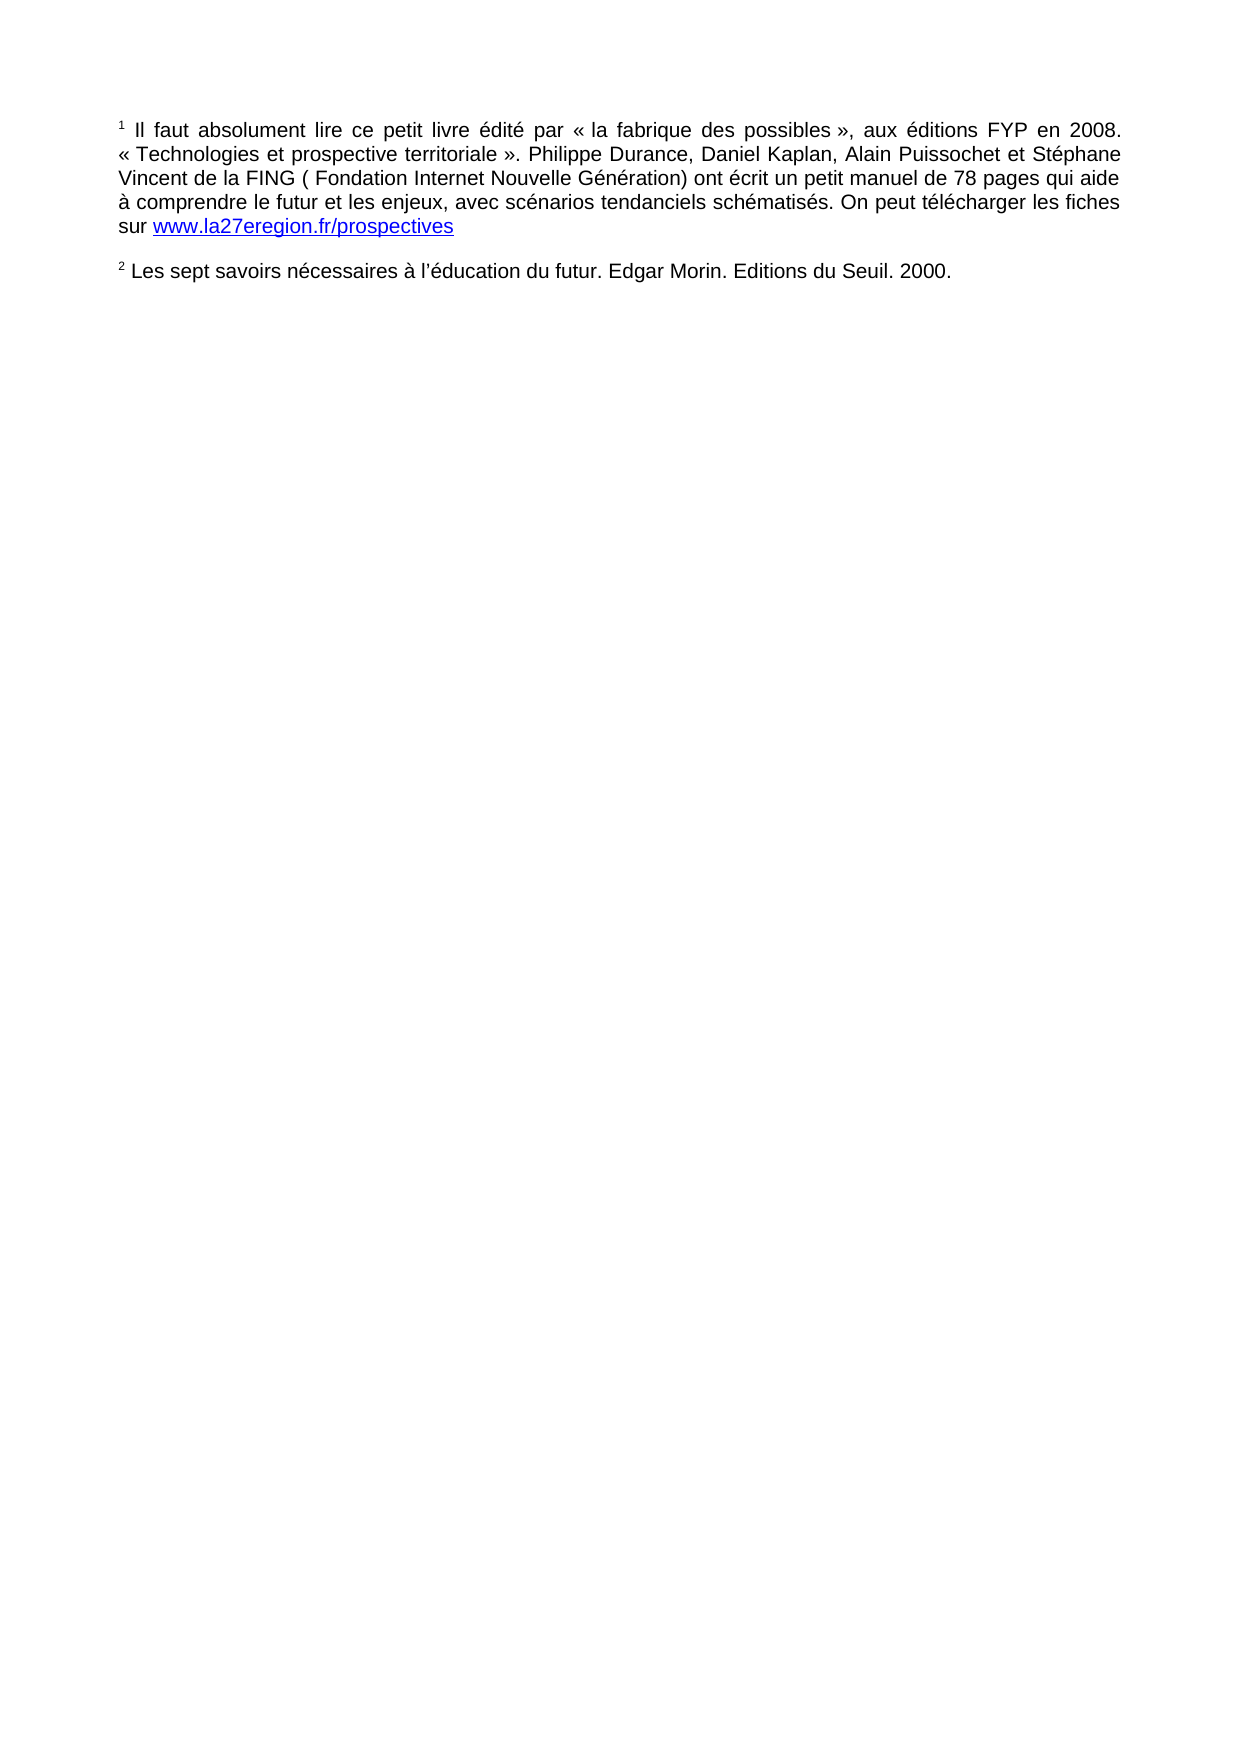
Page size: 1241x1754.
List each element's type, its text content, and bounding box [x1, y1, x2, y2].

text Les sept savoirs nécessaires à l’éducation du futur. Edgar Morin. Editions du Seuil. 2000. [118, 259, 1122, 283]
text Il faut absolument lire ce petit livre édité par « la fabrique des possibles », aux éditions FYP en 2008. « Technologies et prospective territoriale ». Philippe Durance, Daniel Kaplan, Alain Puissochet et Stéphane Vincent de la FING ( Fondation Internet Nouvelle Génération) ont écrit un petit manuel de 78 pages qui aide à comprendre le futur et les enjeux, avec scénarios tendanciels schématisés. On peut télécharger les fiches sur www.la27eregion.fr/prospectives [118, 118, 1122, 238]
